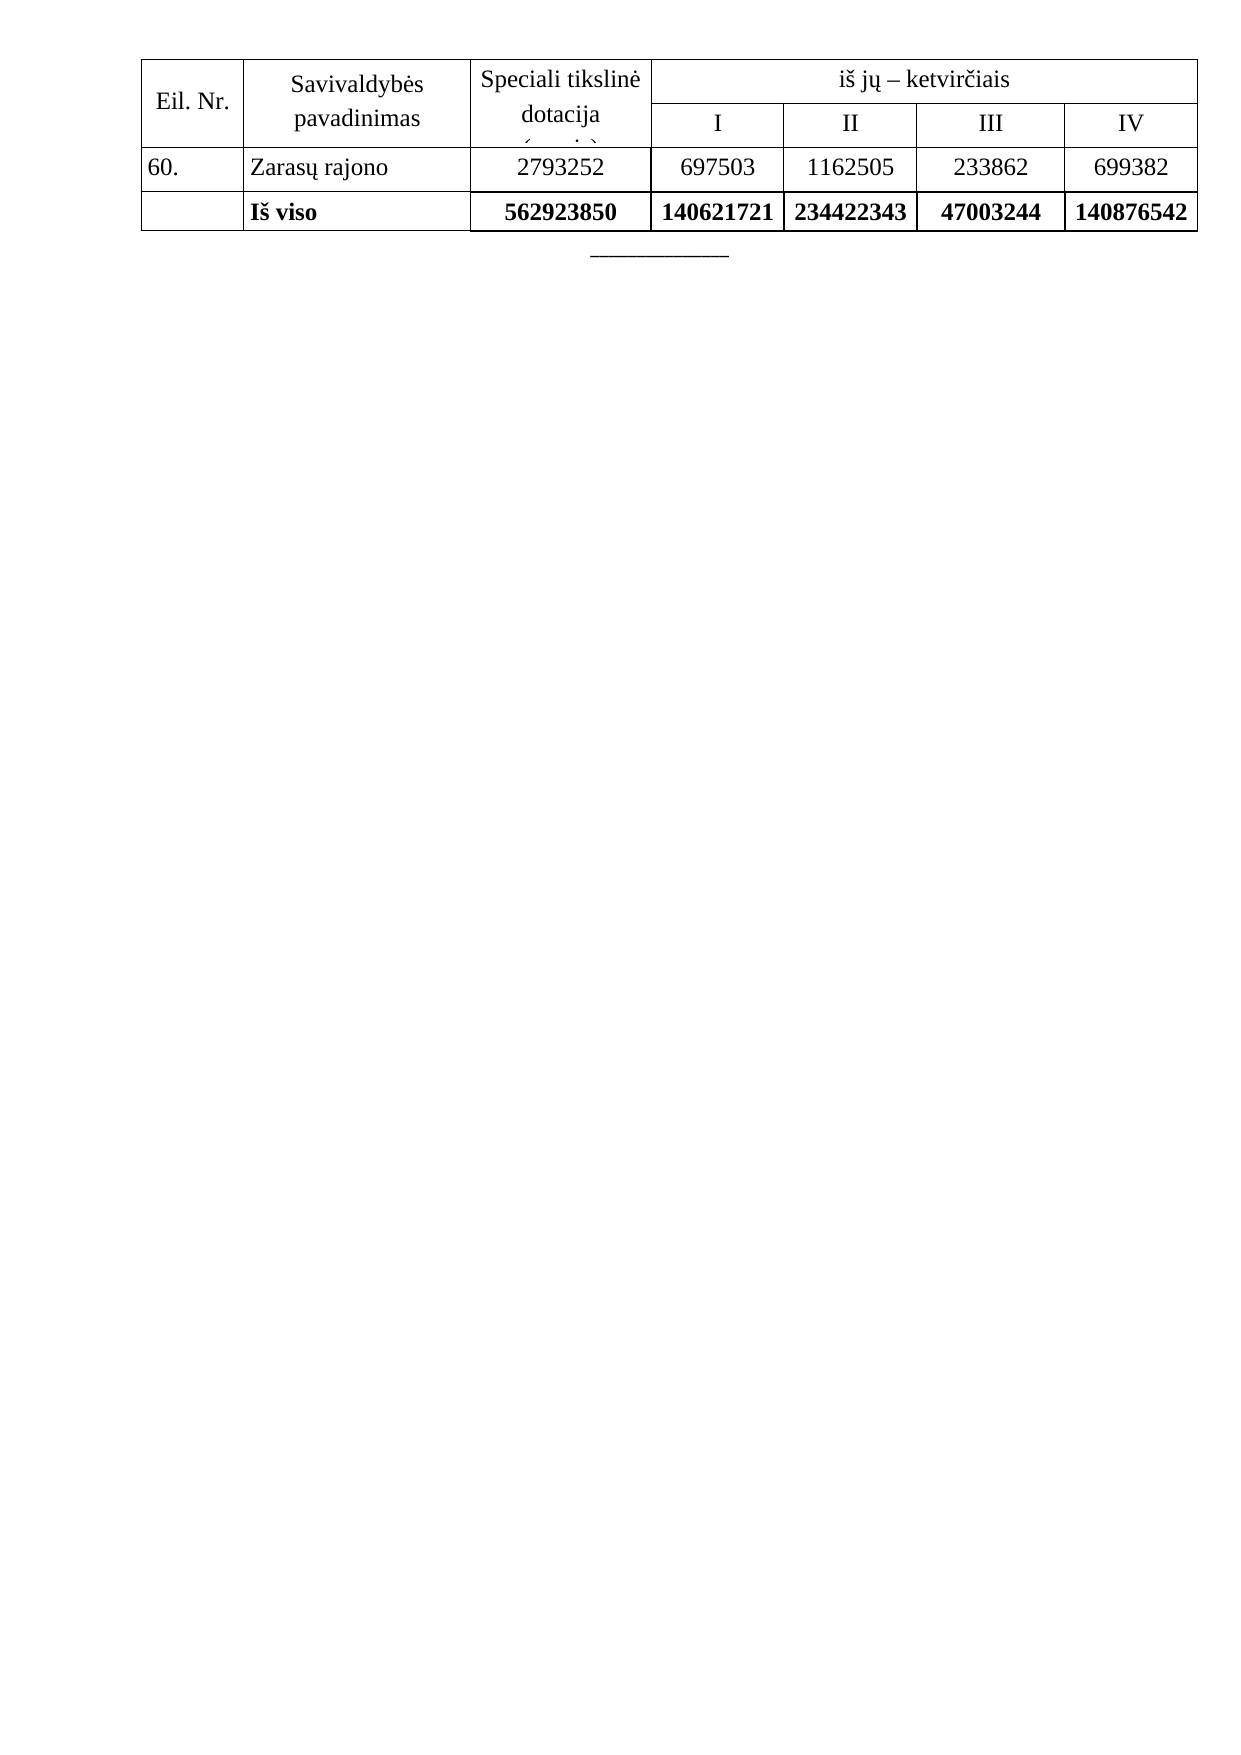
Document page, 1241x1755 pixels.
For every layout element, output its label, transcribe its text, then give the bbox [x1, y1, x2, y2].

table_cell 697503 [652, 148, 783, 191]
table_header iš jų – ketvirčiais [652, 60, 1197, 103]
table_cell 140876542 [1066, 193, 1197, 230]
table_cell 140621721 [652, 193, 783, 230]
table_header Speciali tikslinė dotacija (eurais) [471, 60, 651, 147]
table_cell 47003244 [918, 193, 1064, 230]
table_cell [142, 192, 243, 230]
table_cell 234422343 [785, 193, 916, 230]
table_cell I [652, 104, 783, 147]
table_cell 1162505 [784, 148, 916, 191]
table_cell Iš viso [244, 192, 470, 230]
table_cell 699382 [1065, 148, 1197, 191]
table_cell III [917, 104, 1064, 147]
table_cell 233862 [917, 148, 1064, 191]
table_cell Zarasų rajono [244, 148, 470, 191]
table_cell II [784, 104, 916, 147]
table_header Savivaldybės pavadinimas [244, 60, 470, 147]
table_cell 2793252 [471, 148, 650, 191]
table_header Eil. Nr. [142, 60, 243, 147]
text _______________ [148, 232, 1171, 260]
table_cell 562923850 [471, 193, 650, 230]
table_cell IV [1065, 104, 1197, 147]
table_cell 60. [142, 148, 243, 191]
